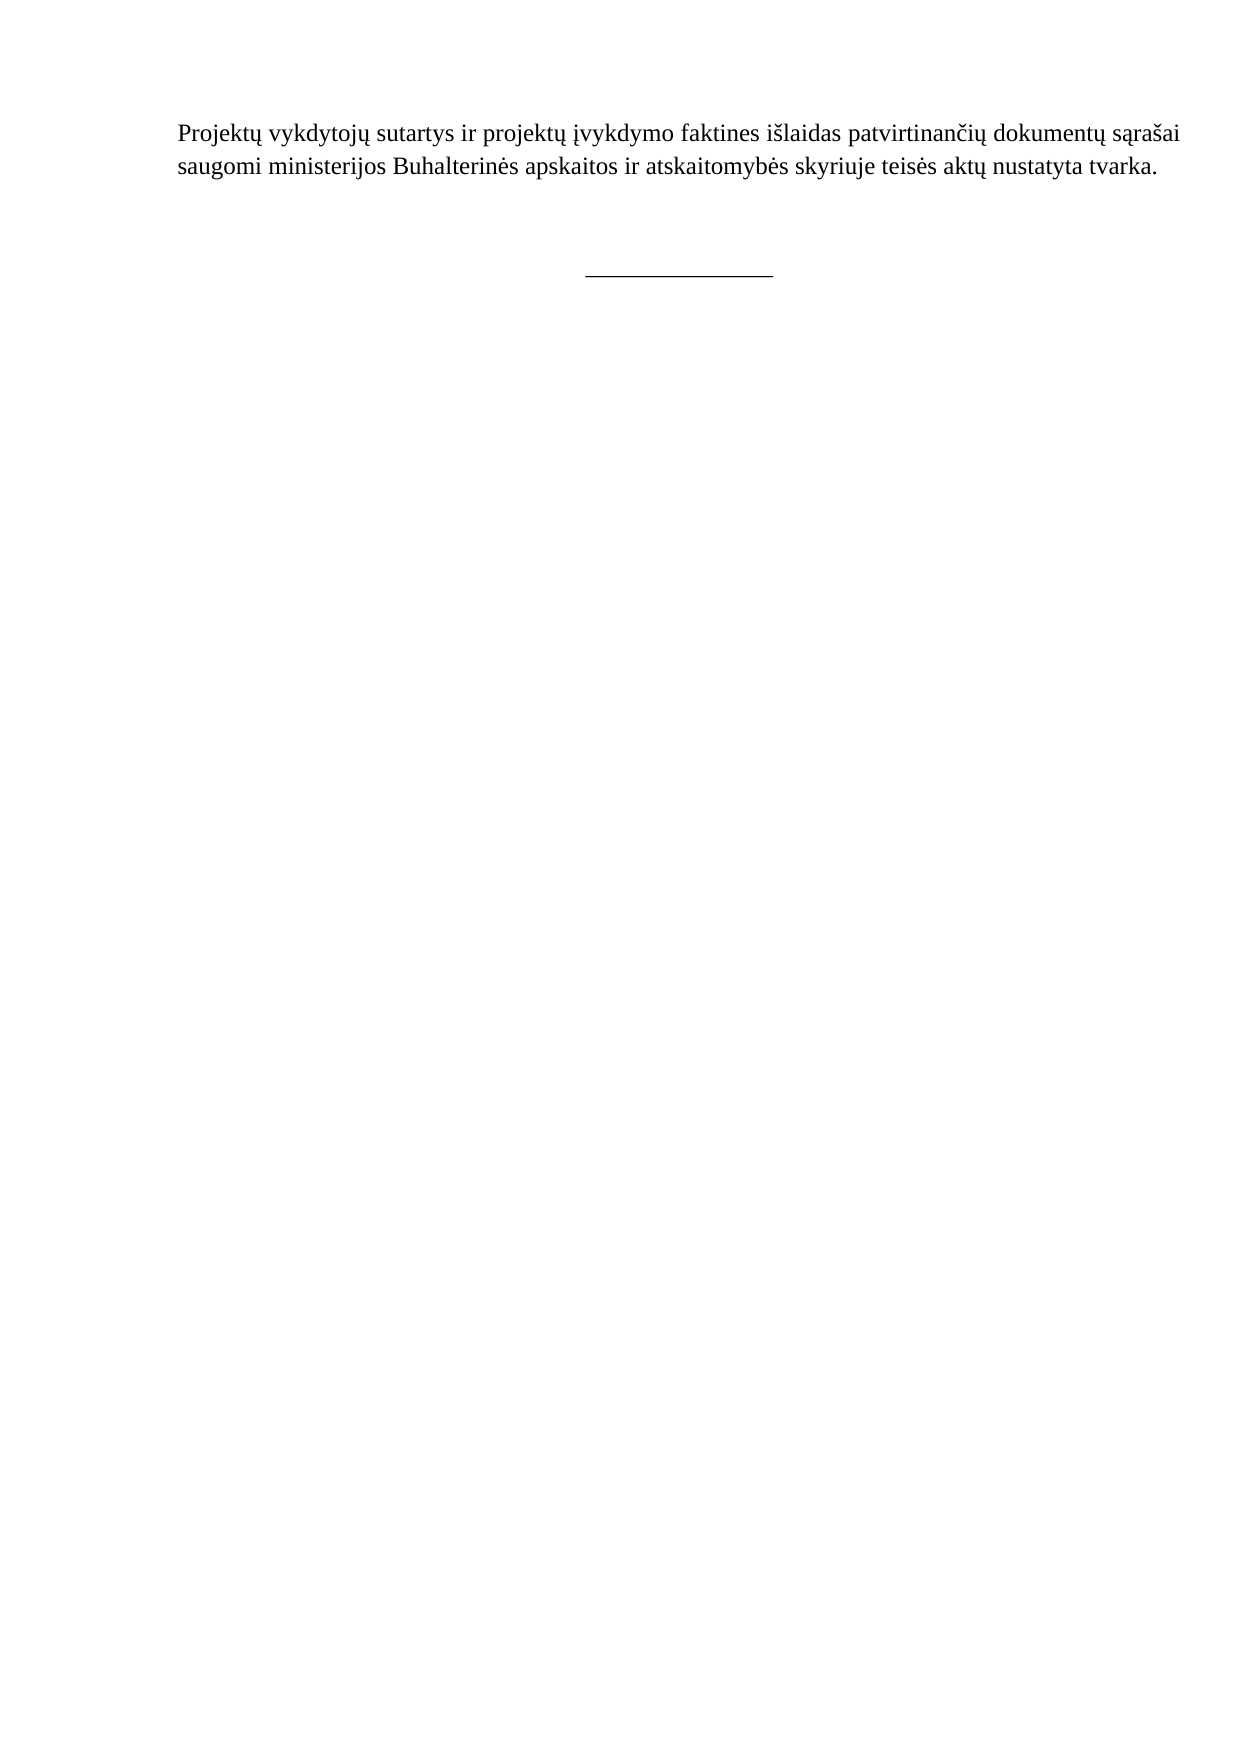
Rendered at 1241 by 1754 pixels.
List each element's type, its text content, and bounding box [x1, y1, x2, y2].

text _______________ [177, 251, 1181, 280]
text Projektų vykdytojų sutartys ir projektų įvykdymo faktines išlaidas patvirtinančių dokumentų sąrašai saugomi ministerijos Buhalterinės apskaitos ir atskaitomybės skyriuje teisės aktų nustatyta tvarka. [177, 118, 1181, 180]
